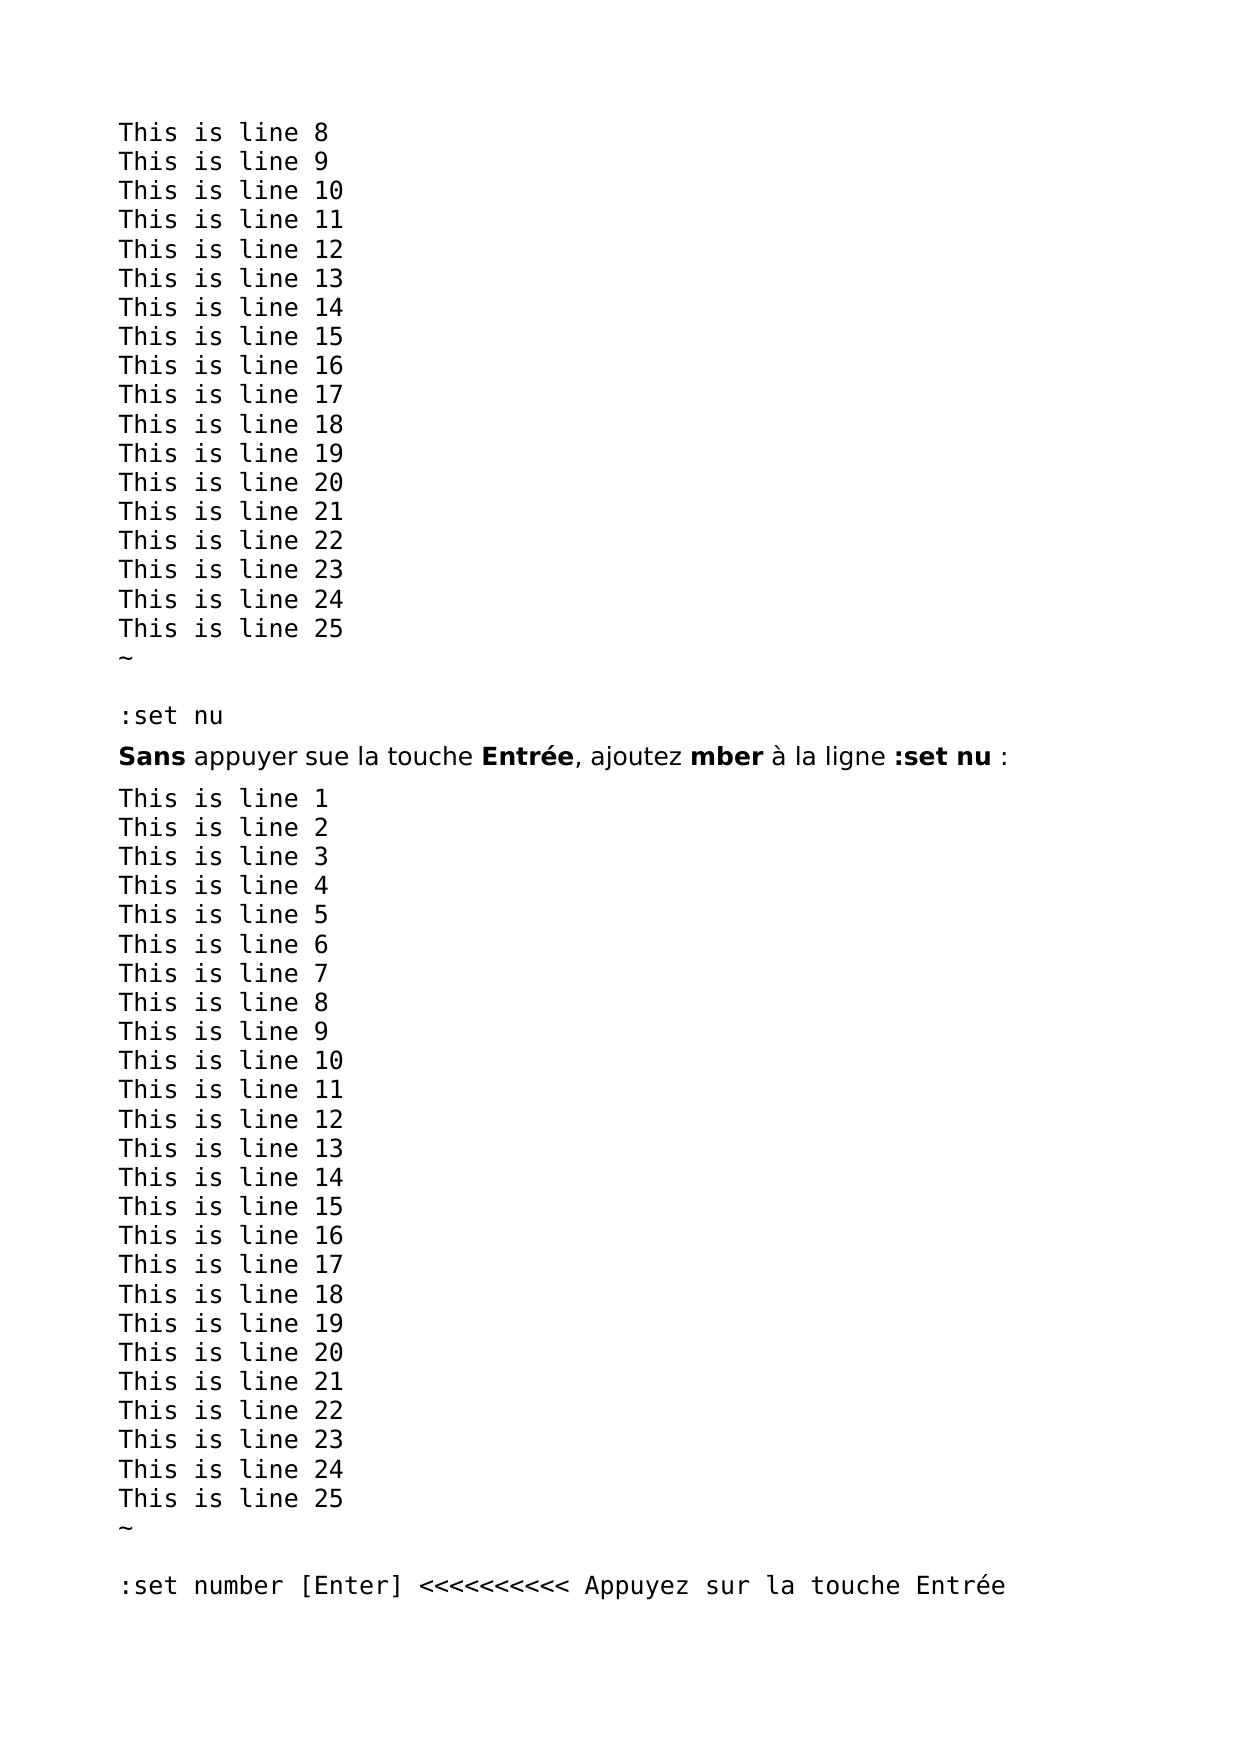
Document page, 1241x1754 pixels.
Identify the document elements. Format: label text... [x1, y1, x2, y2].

text Sans appuyer sue la touche Entrée, ajoutez mber à la ligne :set nu : [118, 742, 1122, 772]
text This is line 1 This is line 2 This is line 3 This is line 4 This is line 5 This is line 6 This is line 7 This is line 8 This is line 9 This is line 10 This is line 11 This is line 12 This is line 13 This is line 14 This is line 15 This is line 16 This is line 17 This is line 18 This is line 19 This is line 20 This is line 21 This is line 22 This is line 23 This is line 24 This is line 25 ~ :set number [Enter] <<<<<<<<<< Appuyez sur la touche Entrée [118, 784, 1122, 1601]
text This is line 8 This is line 9 This is line 10 This is line 11 This is line 12 This is line 13 This is line 14 This is line 15 This is line 16 This is line 17 This is line 18 This is line 19 This is line 20 This is line 21 This is line 22 This is line 23 This is line 24 This is line 25 ~ :set nu [118, 118, 1122, 731]
